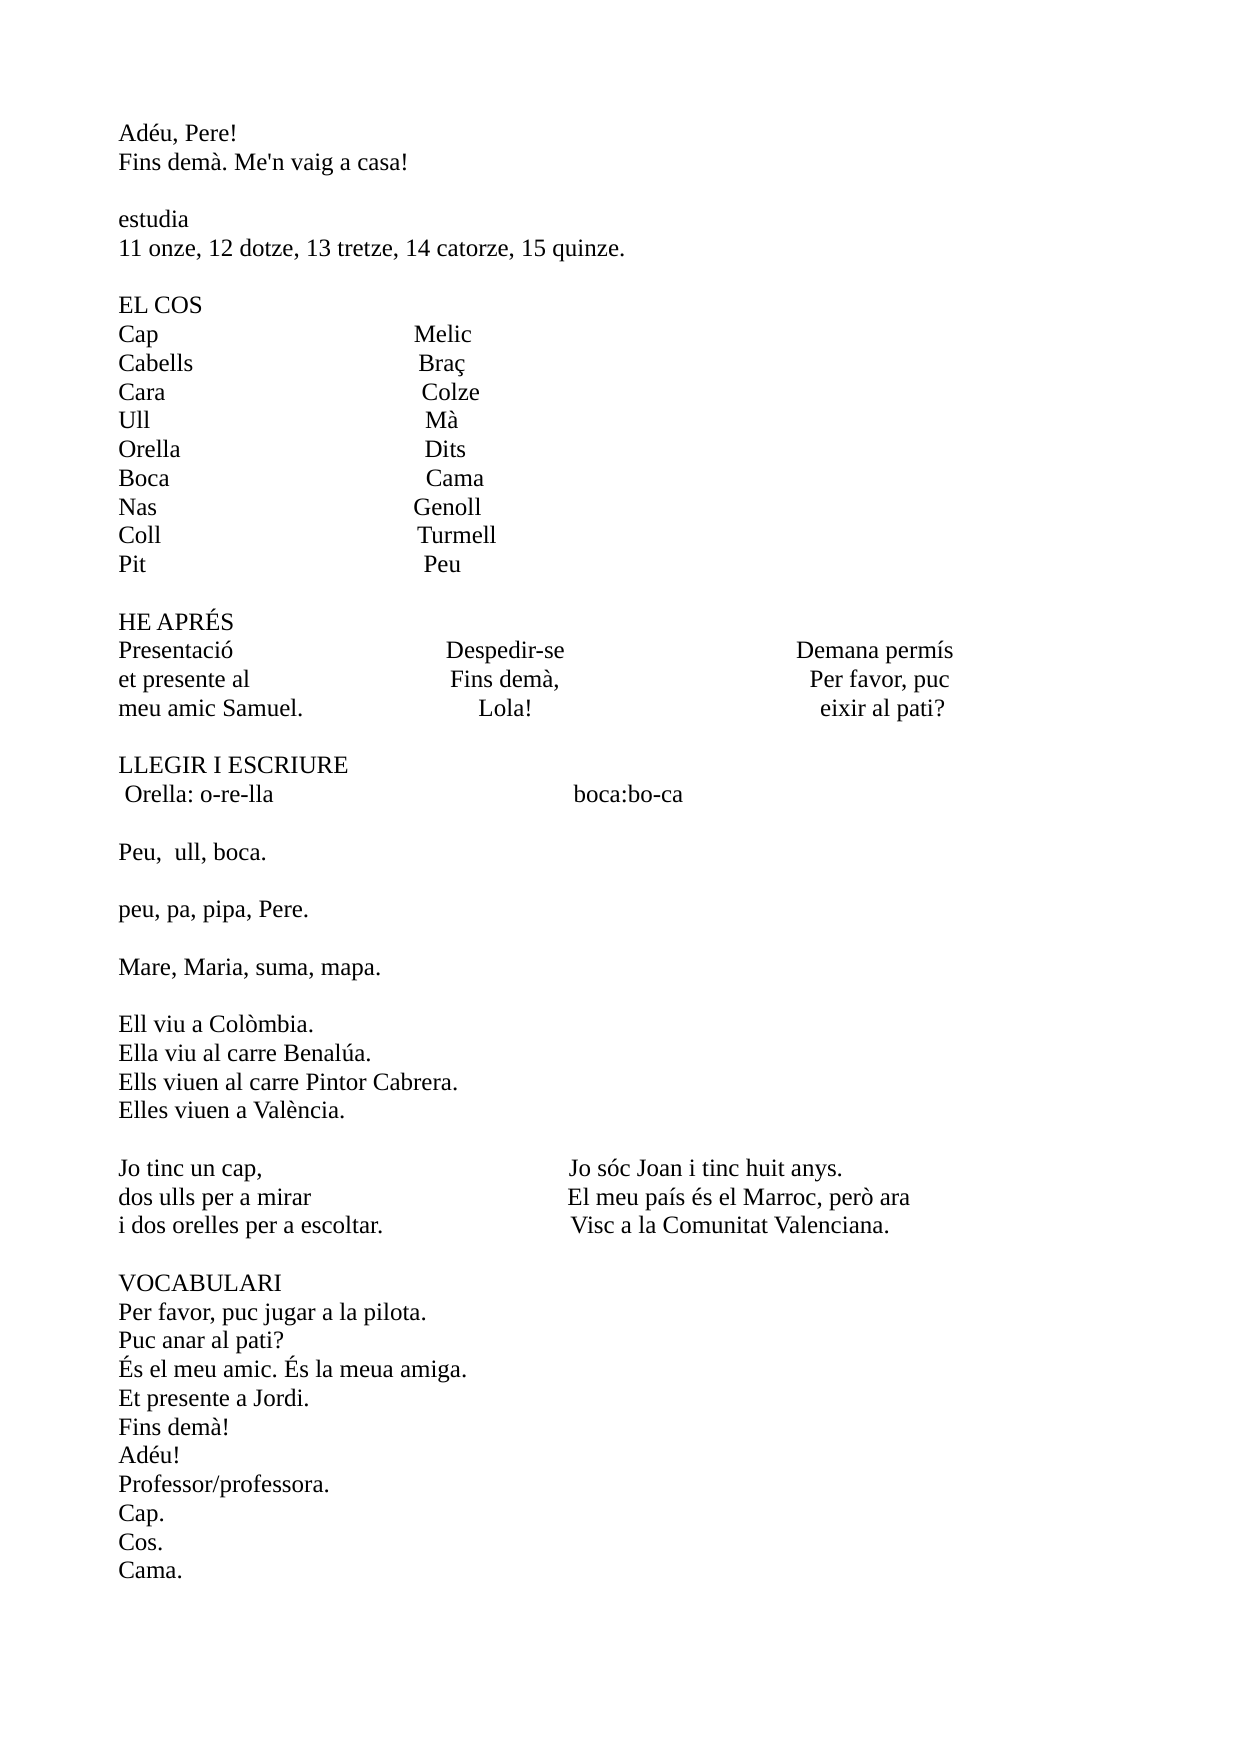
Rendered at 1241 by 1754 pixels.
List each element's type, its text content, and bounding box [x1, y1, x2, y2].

text Cara Colze [118, 377, 1122, 406]
text Cap. [118, 1498, 1122, 1527]
text dos ulls per a mirar El meu país és el Marroc, però ara [118, 1182, 1122, 1211]
text Et presente a Jordi. [118, 1383, 1122, 1412]
text Orella: o-re-lla boca:bo-ca [118, 779, 1122, 808]
text Adéu! [118, 1441, 1122, 1469]
text VOCABULARI [118, 1268, 1122, 1297]
text Nas Genoll [118, 492, 1122, 521]
text Ull Mà [118, 406, 1122, 434]
text Presentació Despedir-se Demana permís [118, 636, 1122, 664]
text Elles viuen a València. [118, 1096, 1122, 1124]
text Ell viu a Colòmbia. [118, 1009, 1122, 1038]
text Fins demà. Me'n vaig a casa! [118, 147, 1122, 176]
text 11 onze, 12 dotze, 13 tretze, 14 catorze, 15 quinze. [118, 233, 1122, 262]
text Ella viu al carre Benalúa. [118, 1038, 1122, 1067]
text Mare, Maria, suma, mapa. [118, 952, 1122, 981]
text meu amic Samuel. Lola! eixir al pati? [118, 693, 1122, 722]
text peu, pa, pipa, Pere. [118, 894, 1122, 923]
text Boca Cama [118, 463, 1122, 492]
text Jo tinc un cap, Jo sóc Joan i tinc huit anys. [118, 1153, 1122, 1182]
text Cabells Braç [118, 348, 1122, 377]
text Cos. [118, 1527, 1122, 1556]
text Orella Dits [118, 434, 1122, 463]
text HE APRÉS [118, 607, 1122, 636]
text És el meu amic. És la meua amiga. [118, 1354, 1122, 1383]
text LLEGIR I ESCRIURE [118, 751, 1122, 779]
text Cap Melic [118, 319, 1122, 348]
text et presente al Fins demà, Per favor, puc [118, 664, 1122, 693]
text Fins demà! [118, 1412, 1122, 1441]
text estudia [118, 204, 1122, 233]
text Ells viuen al carre Pintor Cabrera. [118, 1067, 1122, 1096]
text EL COS [118, 291, 1122, 319]
text Puc anar al pati? [118, 1326, 1122, 1354]
text Per favor, puc jugar a la pilota. [118, 1297, 1122, 1326]
text Professor/professora. [118, 1469, 1122, 1498]
text Peu, ull, boca. [118, 837, 1122, 866]
text i dos orelles per a escoltar. Visc a la Comunitat Valenciana. [118, 1211, 1122, 1239]
text Pit Peu [118, 549, 1122, 578]
text Adéu, Pere! [118, 118, 1122, 147]
text Cama. [118, 1556, 1122, 1584]
text Coll Turmell [118, 521, 1122, 549]
